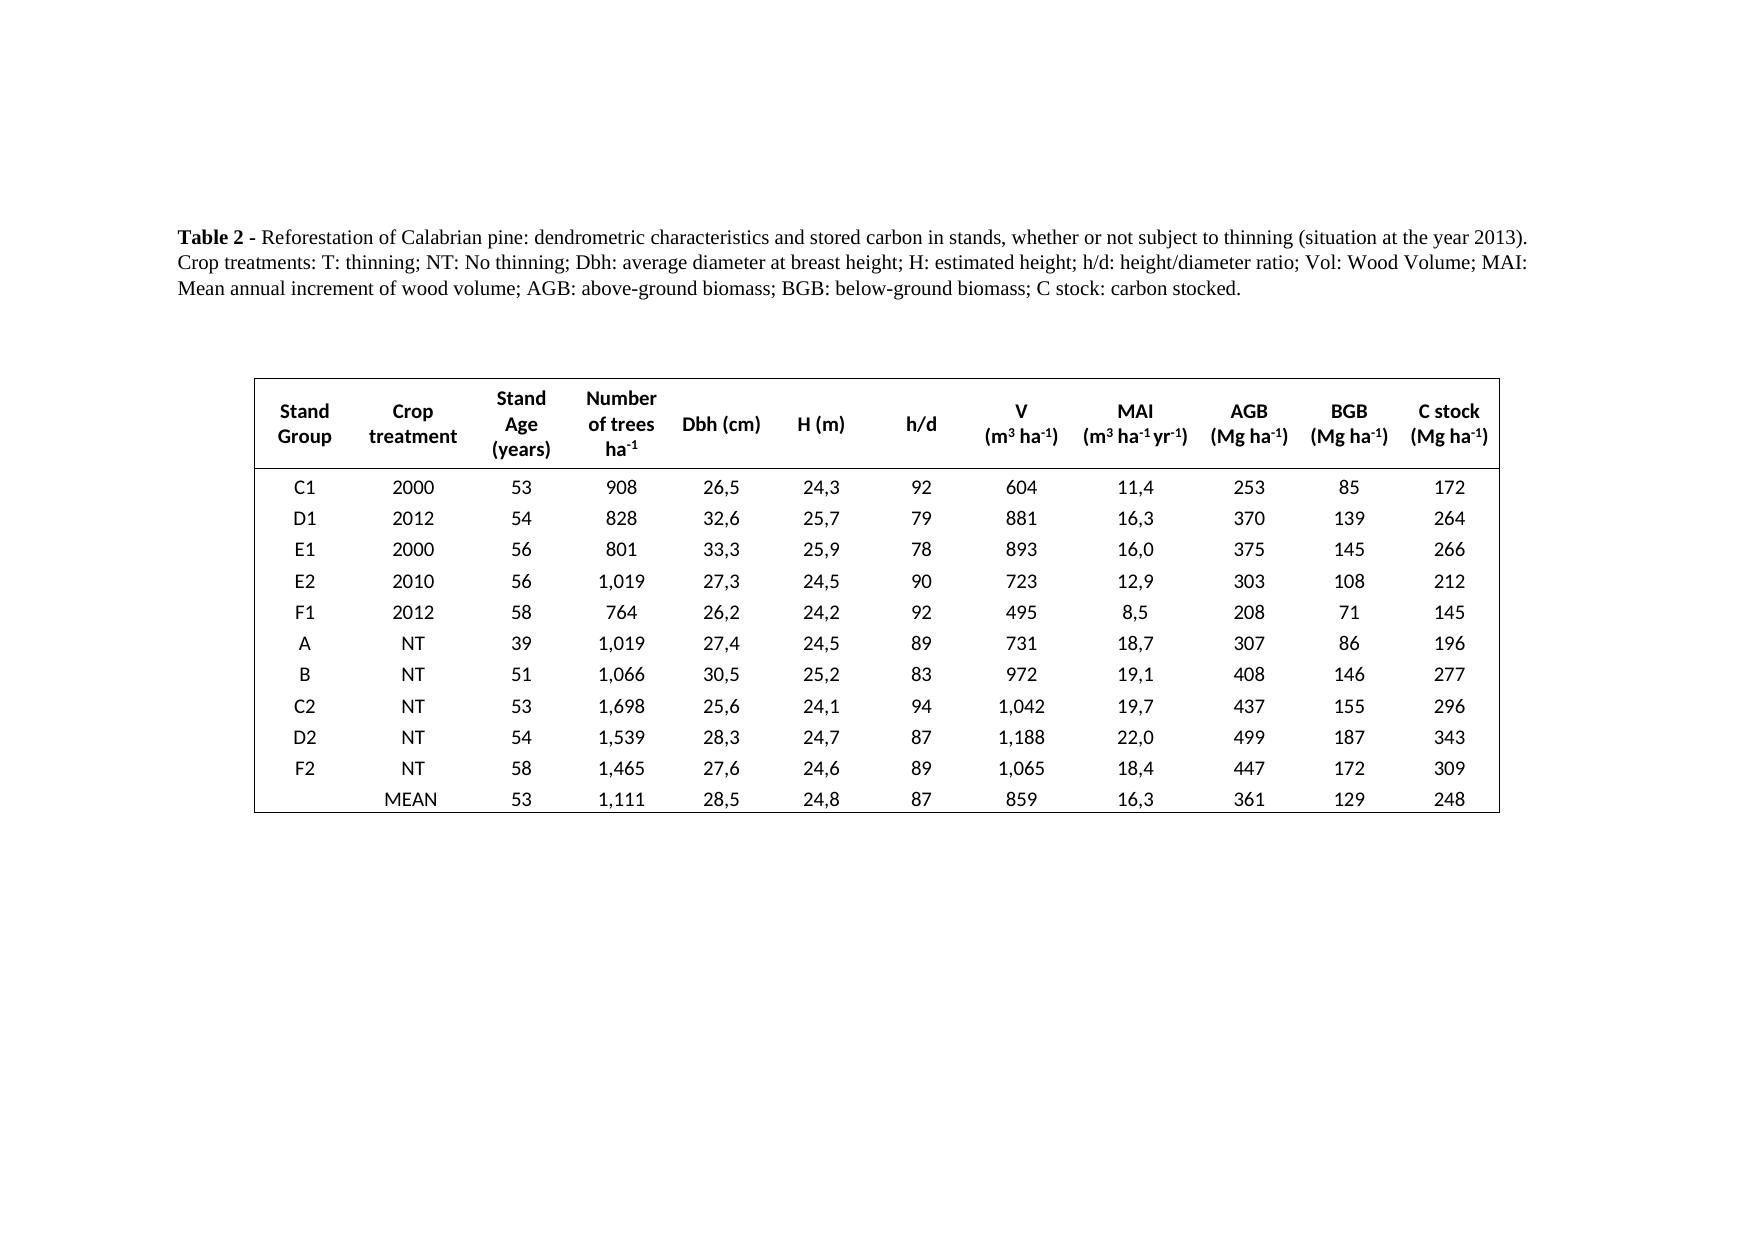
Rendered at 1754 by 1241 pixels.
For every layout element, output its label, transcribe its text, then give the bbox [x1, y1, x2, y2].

table_cell 28,3 [671, 718, 771, 749]
table_cell D2 [255, 718, 355, 749]
table_cell 11,4 [1071, 469, 1199, 499]
table_cell 24,5 [771, 625, 871, 656]
table_cell E1 [255, 531, 355, 562]
table_header C stock (Mg ha-1) [1399, 379, 1499, 468]
table_cell 56 [471, 562, 571, 593]
table_cell 1,539 [571, 718, 671, 749]
table_cell 723 [971, 562, 1071, 593]
table_cell 495 [971, 593, 1071, 624]
table_cell 26,2 [671, 593, 771, 624]
table_cell 499 [1199, 718, 1299, 749]
table_cell 881 [971, 500, 1071, 531]
table_cell 56 [471, 531, 571, 562]
table_cell 828 [571, 500, 671, 531]
table_cell 79 [871, 500, 971, 531]
table_cell NT [355, 687, 471, 718]
table_cell NT [355, 656, 471, 687]
table_cell 87 [871, 781, 971, 812]
table_cell 25,6 [671, 687, 771, 718]
table_cell 89 [871, 625, 971, 656]
table_cell 27,3 [671, 562, 771, 593]
table_header Crop treatment [355, 379, 471, 468]
table_cell 343 [1399, 718, 1499, 749]
table_cell 30,5 [671, 656, 771, 687]
table_cell 266 [1399, 531, 1499, 562]
table_cell 24,8 [771, 781, 871, 812]
table_cell 172 [1299, 750, 1399, 781]
table_cell 39 [471, 625, 571, 656]
table_cell B [255, 656, 355, 687]
table_cell 145 [1399, 593, 1499, 624]
table_cell 1,042 [971, 687, 1071, 718]
table_cell 2000 [355, 531, 471, 562]
table_cell 24,7 [771, 718, 871, 749]
table_cell 2012 [355, 593, 471, 624]
table_cell 26,5 [671, 469, 771, 499]
table_header Stand Group [255, 379, 355, 468]
table_cell 1,698 [571, 687, 671, 718]
table_cell 408 [1199, 656, 1299, 687]
table_cell 447 [1199, 750, 1299, 781]
table_cell 53 [471, 781, 571, 812]
table_cell D1 [255, 500, 355, 531]
table_cell 24,1 [771, 687, 871, 718]
table_cell 972 [971, 656, 1071, 687]
table_cell 908 [571, 469, 671, 499]
table_cell NT [355, 718, 471, 749]
table_cell 146 [1299, 656, 1399, 687]
table_cell 71 [1299, 593, 1399, 624]
table_cell 1,065 [971, 750, 1071, 781]
table_cell 1,188 [971, 718, 1071, 749]
table_cell 25,9 [771, 531, 871, 562]
table_cell 361 [1199, 781, 1299, 812]
table_header V (m3 ha-1) [971, 379, 1071, 468]
table_cell 108 [1299, 562, 1399, 593]
table_cell 94 [871, 687, 971, 718]
table_cell 1,066 [571, 656, 671, 687]
table_header BGB (Mg ha-1) [1299, 379, 1399, 468]
table_cell 2010 [355, 562, 471, 593]
table_cell 27,4 [671, 625, 771, 656]
table_cell 24,5 [771, 562, 871, 593]
table_cell 253 [1199, 469, 1299, 499]
table_cell F1 [255, 593, 355, 624]
table_cell 2000 [355, 469, 471, 499]
table_cell 801 [571, 531, 671, 562]
table_cell 85 [1299, 469, 1399, 499]
table_cell 1,465 [571, 750, 671, 781]
table_cell 8,5 [1071, 593, 1199, 624]
table_cell A [255, 625, 355, 656]
table_cell 1,019 [571, 625, 671, 656]
table_cell 32,6 [671, 500, 771, 531]
table_cell 89 [871, 750, 971, 781]
table_cell 208 [1199, 593, 1299, 624]
table_cell 731 [971, 625, 1071, 656]
table_header MAI (m3 ha-1 yr-1) [1071, 379, 1199, 468]
table_cell 27,6 [671, 750, 771, 781]
table_cell 248 [1399, 781, 1499, 812]
table_cell 12,9 [1071, 562, 1199, 593]
table_cell 604 [971, 469, 1071, 499]
table_cell 18,4 [1071, 750, 1199, 781]
table_header Dbh (cm) [671, 379, 771, 468]
table_cell 155 [1299, 687, 1399, 718]
table_cell C2 [255, 687, 355, 718]
table_cell 145 [1299, 531, 1399, 562]
table_cell 1,111 [571, 781, 671, 812]
table_cell 33,3 [671, 531, 771, 562]
table_cell 196 [1399, 625, 1499, 656]
table_header Stand Age (years) [471, 379, 571, 468]
table_header h/d [871, 379, 971, 468]
table_cell 296 [1399, 687, 1499, 718]
table_cell 375 [1199, 531, 1299, 562]
table_cell 2012 [355, 500, 471, 531]
table_header AGB (Mg ha-1) [1199, 379, 1299, 468]
table_cell 264 [1399, 500, 1499, 531]
table_cell MEAN [355, 781, 471, 812]
table_cell 1,019 [571, 562, 671, 593]
table_header Number of trees ha-1 [571, 379, 671, 468]
table_cell 28,5 [671, 781, 771, 812]
table_header H (m) [771, 379, 871, 468]
table_cell 16,3 [1071, 500, 1199, 531]
table_cell 18,7 [1071, 625, 1199, 656]
table_cell 893 [971, 531, 1071, 562]
table_cell 22,0 [1071, 718, 1199, 749]
table_cell 58 [471, 750, 571, 781]
text Table 2 - Reforestation of Calabrian pine: dendrometric characteristics and stored carbon in stands, whether or not subject to thinning (situation at the year 2013). Crop treatments: T: thinning; NT: No thinning; Dbh: average diameter at breast height; H: estimated height; h/d: height/diameter ratio; Vol: Wood Volume; MAI: Mean annual increment of wood volume; AGB: above-ground biomass; BGB: below-ground biomass; C stock: carbon stocked. [177, 224, 1577, 300]
table_cell E2 [255, 562, 355, 593]
table_cell 19,1 [1071, 656, 1199, 687]
table_cell 53 [471, 687, 571, 718]
table_cell 25,7 [771, 500, 871, 531]
table_cell 54 [471, 718, 571, 749]
table_cell 54 [471, 500, 571, 531]
table_cell 437 [1199, 687, 1299, 718]
table_cell 58 [471, 593, 571, 624]
table_cell 51 [471, 656, 571, 687]
table_cell 24,2 [771, 593, 871, 624]
table_cell 53 [471, 469, 571, 499]
table_cell 16,3 [1071, 781, 1199, 812]
table_cell 16,0 [1071, 531, 1199, 562]
table_cell 92 [871, 469, 971, 499]
table_cell 172 [1399, 469, 1499, 499]
table_cell 187 [1299, 718, 1399, 749]
table_cell 859 [971, 781, 1071, 812]
table_cell 129 [1299, 781, 1399, 812]
table_cell 307 [1199, 625, 1299, 656]
table_cell NT [355, 625, 471, 656]
table_cell 303 [1199, 562, 1299, 593]
table_cell 90 [871, 562, 971, 593]
table_cell 139 [1299, 500, 1399, 531]
table_cell 86 [1299, 625, 1399, 656]
table_cell 83 [871, 656, 971, 687]
table_cell NT [355, 750, 471, 781]
table_cell F2 [255, 750, 355, 781]
table_cell 87 [871, 718, 971, 749]
table_cell 78 [871, 531, 971, 562]
table_cell 24,3 [771, 469, 871, 499]
table_cell 370 [1199, 500, 1299, 531]
table_cell 277 [1399, 656, 1499, 687]
table_cell 92 [871, 593, 971, 624]
table_cell 24,6 [771, 750, 871, 781]
table_cell 25,2 [771, 656, 871, 687]
table_cell 212 [1399, 562, 1499, 593]
table_cell 309 [1399, 750, 1499, 781]
table_cell 19,7 [1071, 687, 1199, 718]
table_cell C1 [255, 469, 355, 499]
table_cell 764 [571, 593, 671, 624]
table_cell [255, 781, 355, 812]
